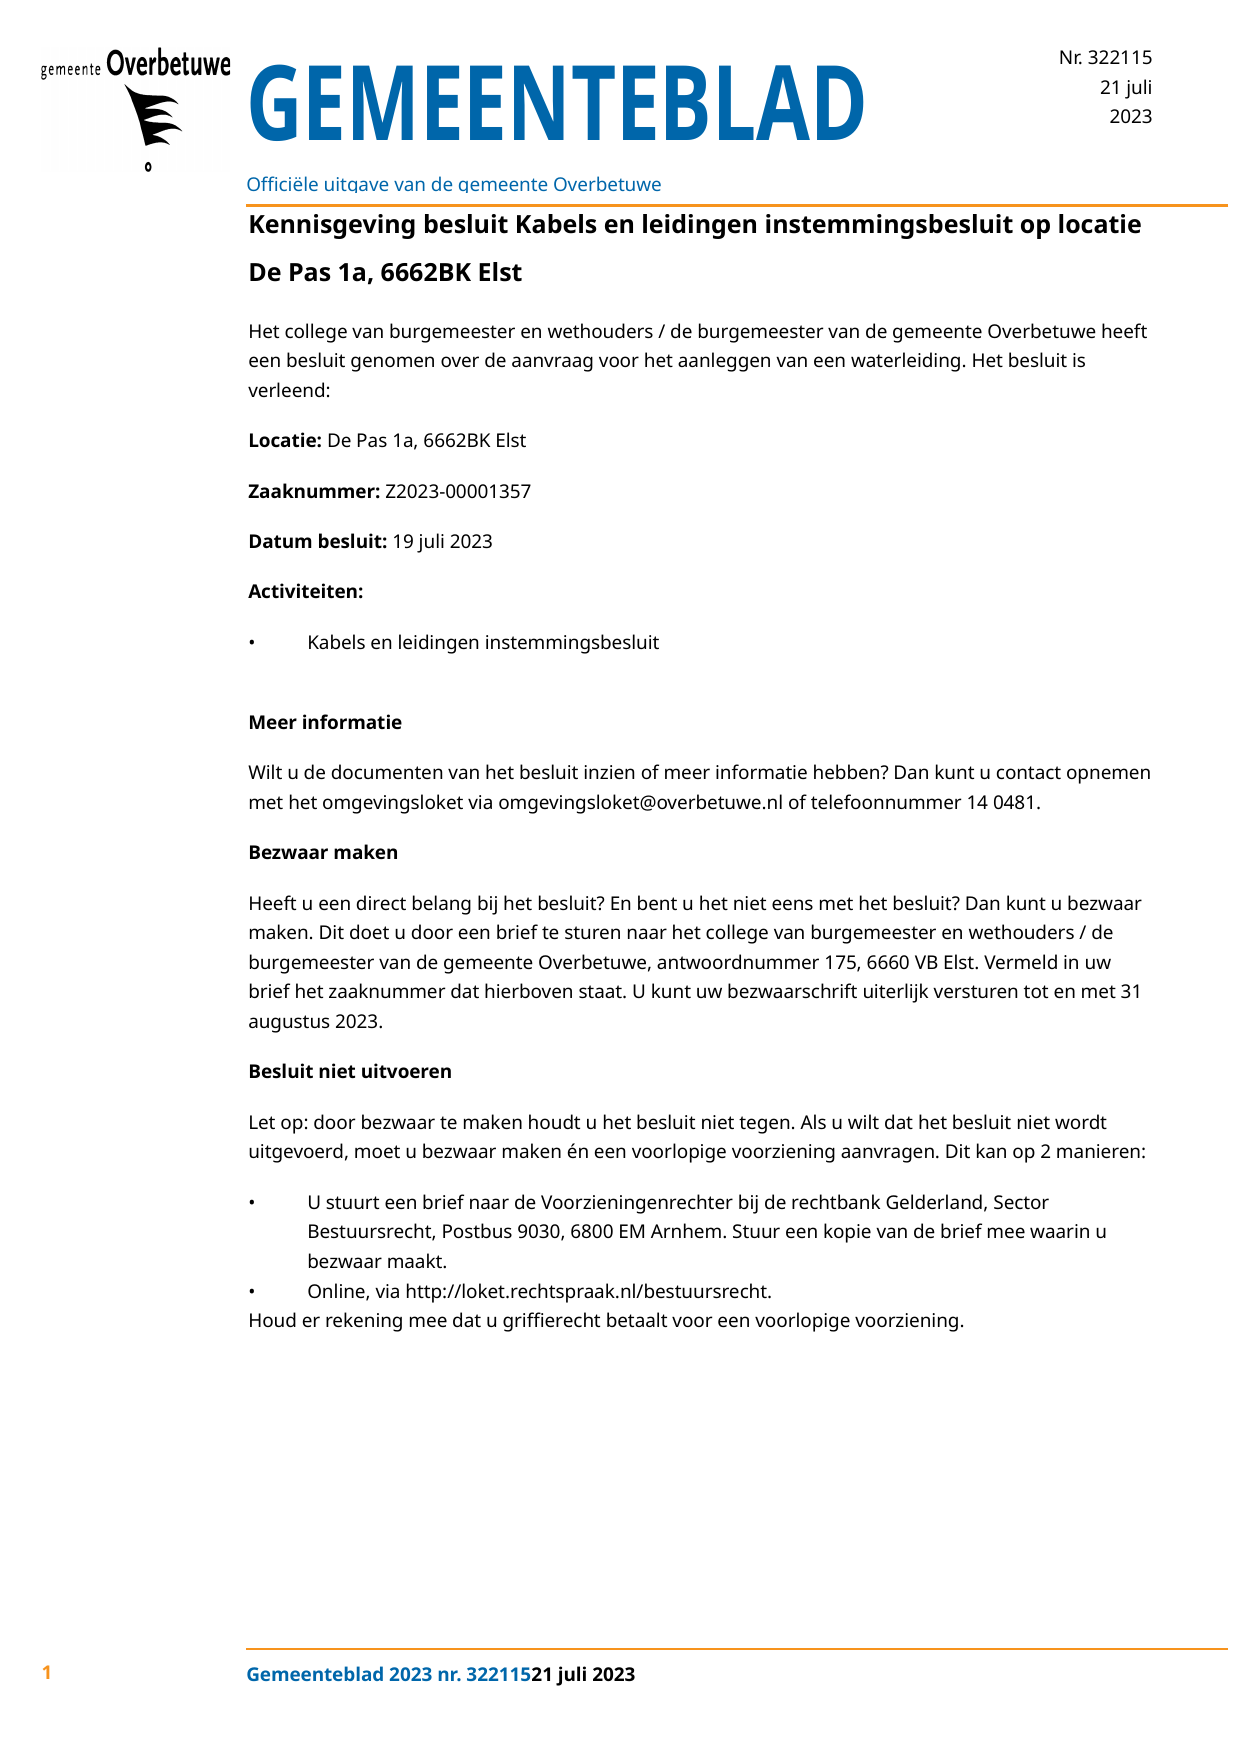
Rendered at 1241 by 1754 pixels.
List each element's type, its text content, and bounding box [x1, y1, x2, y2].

list Kabels en leidingen instemmingsbesluit [248, 629, 1152, 655]
text Activiteiten: [248, 579, 1152, 604]
text Kennisgeving besluit Kabels en leidingen instemmingsbesluit op locatie De Pas 1a, 6662BK Elst [248, 207, 1152, 288]
text Heeft u een direct belang bij het besluit? En bent u het niet eens met het besluit? Dan kunt u bezwaar maken. Dit doet u door een brief te sturen naar het college van burgemeester en wethouders / de burgemeester van de gemeente Overbetuwe, antwoordnummer 175, 6660 VB Elst. Vermeld in uw brief het zaaknummer dat hierboven staat. U kunt uw bezwaarschrift uiterlijk versturen tot en met 31 augustus 2023. [248, 890, 1152, 1034]
text Let op: door bezwaar te maken houdt u het besluit niet tegen. Als u wilt dat het besluit niet wordt uitgevoerd, moet u bezwaar maken én een voorlopige voorziening aanvragen. Dit kan op 2 manieren: [248, 1109, 1152, 1164]
picture [41, 47, 231, 172]
text Meer informatie [248, 709, 1152, 735]
text Besluit niet uitvoeren [248, 1059, 1152, 1084]
text Houd er rekening mee dat u griffierecht betaalt voor een voorlopige voorziening. [248, 1307, 1152, 1333]
text Datum besluit: 19 juli 2023 [248, 528, 1152, 554]
text Het college van burgemeester en wethouders / de burgemeester van de gemeente Overbetuwe heeft een besluit genomen over de aanvraag voor het aanleggen van een waterleiding. Het besluit is verleend: [248, 318, 1152, 403]
text Bezwaar maken [248, 839, 1152, 865]
list U stuurt een brief naar de Voorzieningenrechter bij de rechtbank Gelderland, Sector Bestuursrecht, Postbus 9030, 6800 EM Arnhem. Stuur een kopie van de brief mee waarin u bezwaar maakt. [248, 1189, 1152, 1274]
list Online, via http://loket.rechtspraak.nl/bestuursrecht. [248, 1278, 1152, 1304]
text Zaaknummer: Z2023-00001357 [248, 478, 1152, 504]
text Wilt u de documenten van het besluit inzien of meer informatie hebben? Dan kunt u contact opnemen met het omgevingsloket via omgevingsloket@overbetuwe.nl of telefoonnummer 14 0481. [248, 759, 1152, 815]
text Locatie: De Pas 1a, 6662BK Elst [248, 427, 1152, 453]
